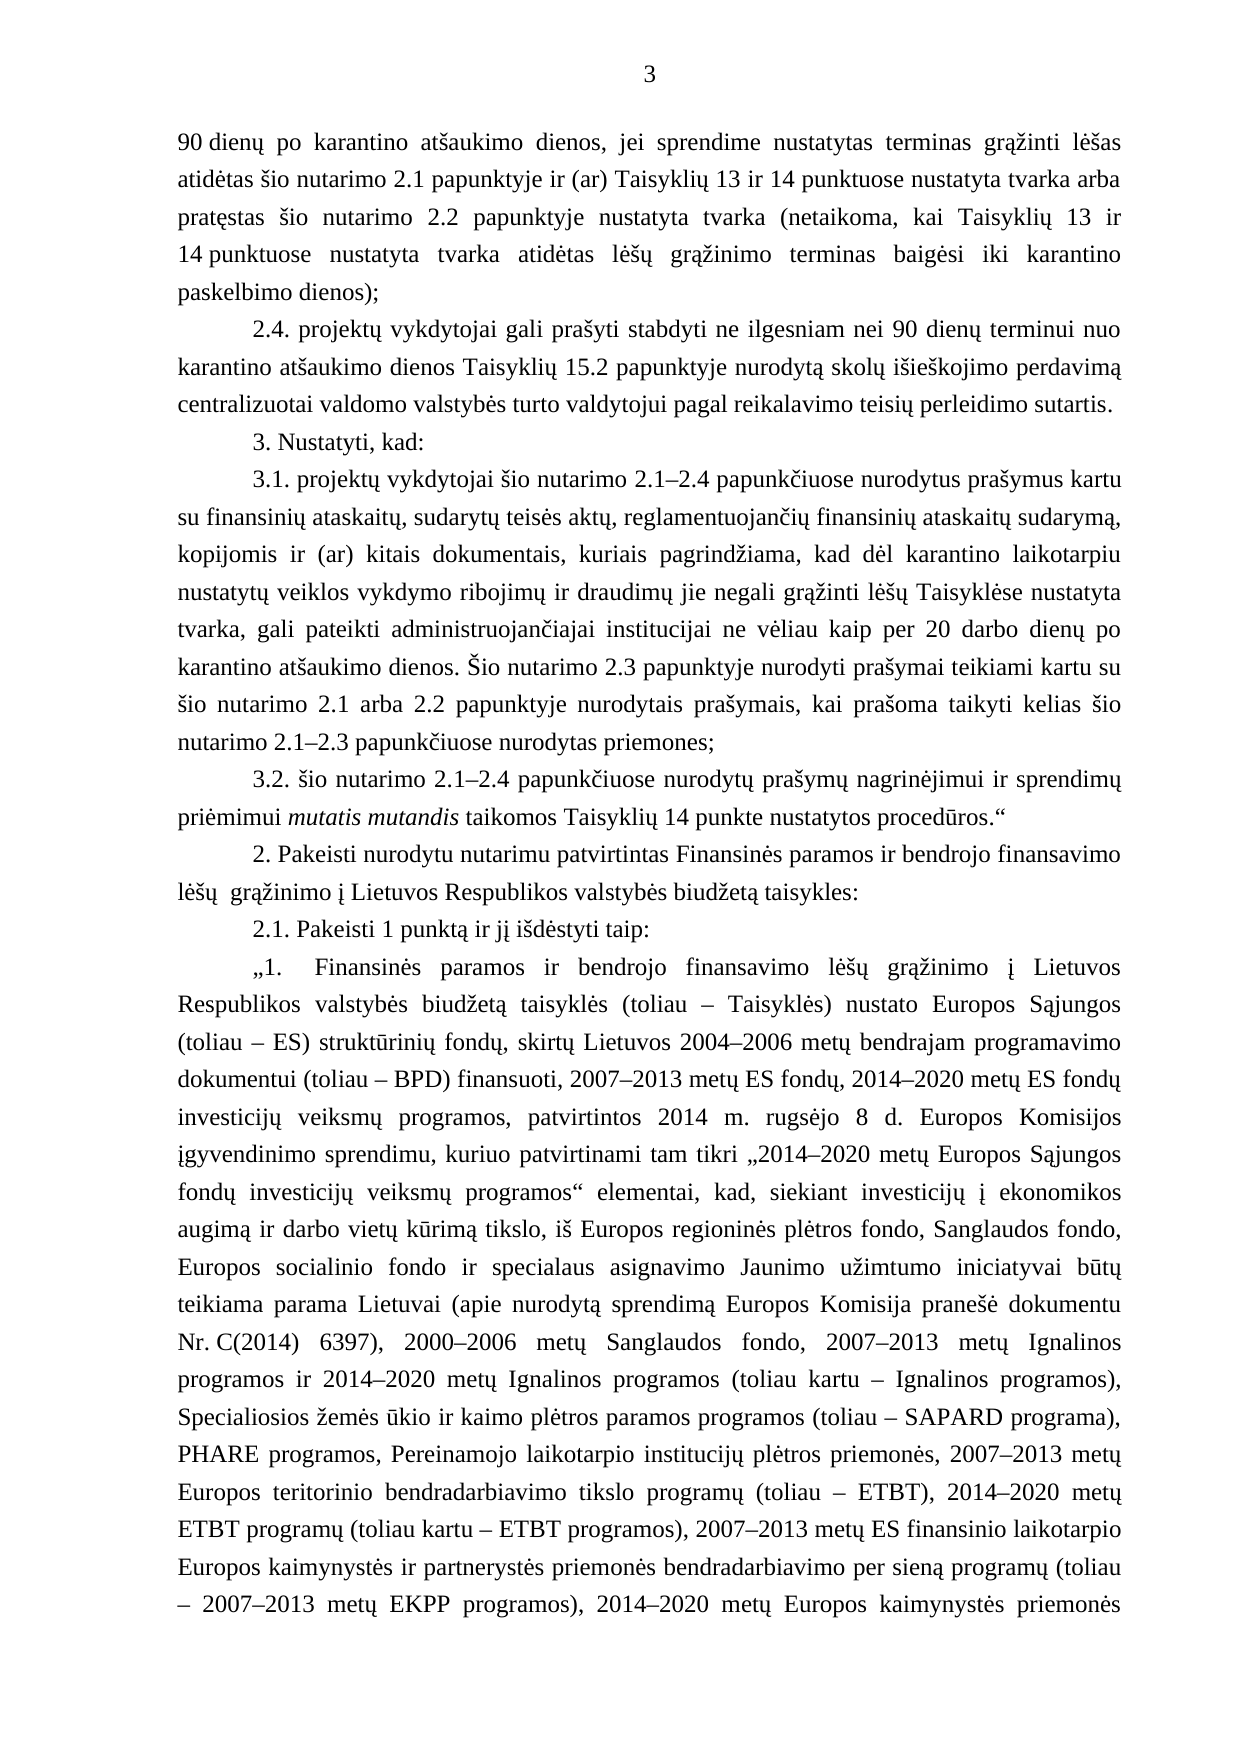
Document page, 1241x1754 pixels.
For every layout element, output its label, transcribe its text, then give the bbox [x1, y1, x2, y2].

text 3.2. šio nutarimo 2.1–2.4 papunkčiuose nurodytų prašymų nagrinėjimui ir sprendimų priėmimui mutatis mutandis taikomos Taisyklių 14 punkte nustatytos procedūros.“ [177, 756, 1122, 831]
text 3.1. projektų vykdytojai šio nutarimo 2.1–2.4 papunkčiuose nurodytus prašymus kartu su finansinių ataskaitų, sudarytų teisės aktų, reglamentuojančių finansinių ataskaitų sudarymą, kopijomis ir (ar) kitais dokumentais, kuriais pagrindžiama, kad dėl karantino laikotarpiu nustatytų veiklos vykdymo ribojimų ir draudimų jie negali grąžinti lėšų Taisyklėse nustatyta tvarka, gali pateikti administruojančiajai institucijai ne vėliau kaip per 20 darbo dienų po karantino atšaukimo dienos. Šio nutarimo 2.3 papunktyje nurodyti prašymai teikiami kartu su šio nutarimo 2.1 arba 2.2 papunktyje nurodytais prašymais, kai prašoma taikyti kelias šio nutarimo 2.1–2.3 papunkčiuose nurodytas priemones; [177, 456, 1122, 756]
text 90 dienų po karantino atšaukimo dienos, jei sprendime nustatytas terminas grąžinti lėšas atidėtas šio nutarimo 2.1 papunktyje ir (ar) Taisyklių 13 ir 14 punktuose nustatyta tvarka arba pratęstas šio nutarimo 2.2 papunktyje nustatyta tvarka (netaikoma, kai Taisyklių 13 ir 14 punktuose nustatyta tvarka atidėtas lėšų grąžinimo terminas baigėsi iki karantino paskelbimo dienos); [177, 118, 1122, 306]
text 2.4. projektų vykdytojai gali prašyti stabdyti ne ilgesniam nei 90 dienų terminui nuo karantino atšaukimo dienos Taisyklių 15.2 papunktyje nurodytą skolų išieškojimo perdavimą centralizuotai valdomo valstybės turto valdytojui pagal reikalavimo teisių perleidimo sutartis. [177, 306, 1122, 418]
text 2. Pakeisti nurodytu nutarimu patvirtintas Finansinės paramos ir bendrojo finansavimo lėšų grąžinimo į Lietuvos Respublikos valstybės biudžetą taisykles: [177, 831, 1122, 906]
text 2.1. Pakeisti 1 punktą ir jį išdėstyti taip: [177, 906, 1122, 943]
text „1. Finansinės paramos ir bendrojo finansavimo lėšų grąžinimo į Lietuvos Respublikos valstybės biudžetą taisyklės (toliau – Taisyklės) nustato Europos Sąjungos (toliau – ES) struktūrinių fondų, skirtų Lietuvos 2004–2006 metų bendrajam programavimo dokumentui (toliau – BPD) finansuoti, 2007–2013 metų ES fondų, 2014–2020 metų ES fondų investicijų veiksmų programos, patvirtintos 2014 m. rugsėjo 8 d. Europos Komisijos įgyvendinimo sprendimu, kuriuo patvirtinami tam tikri „2014–2020 metų Europos Sąjungos fondų investicijų veiksmų programos“ elementai, kad, siekiant investicijų į ekonomikos augimą ir darbo vietų kūrimą tikslo, iš Europos regioninės plėtros fondo, Sanglaudos fondo, Europos socialinio fondo ir specialaus asignavimo Jaunimo užimtumo iniciatyvai būtų teikiama parama Lietuvai (apie nurodytą sprendimą Europos Komisija pranešė dokumentu Nr. C(2014) 6397), 2000–2006 metų Sanglaudos fondo, 2007–2013 metų Ignalinos programos ir 2014–2020 metų Ignalinos programos (toliau kartu – Ignalinos programos), Specialiosios žemės ūkio ir kaimo plėtros paramos programos (toliau – SAPARD programa), PHARE programos, Pereinamojo laikotarpio institucijų plėtros priemonės, 2007–2013 metų Europos teritorinio bendradarbiavimo tikslo programų (toliau – ETBT), 2014–2020 metų ETBT programų (toliau kartu – ETBT programos), 2007–2013 metų ES finansinio laikotarpio Europos kaimynystės ir partnerystės priemonės bendradarbiavimo per sieną programų (toliau – 2007–2013 metų EKPP programos), 2014–2020 metų Europos kaimynystės priemonės [177, 943, 1122, 1618]
text 3. Nustatyti, kad: [177, 418, 1122, 456]
